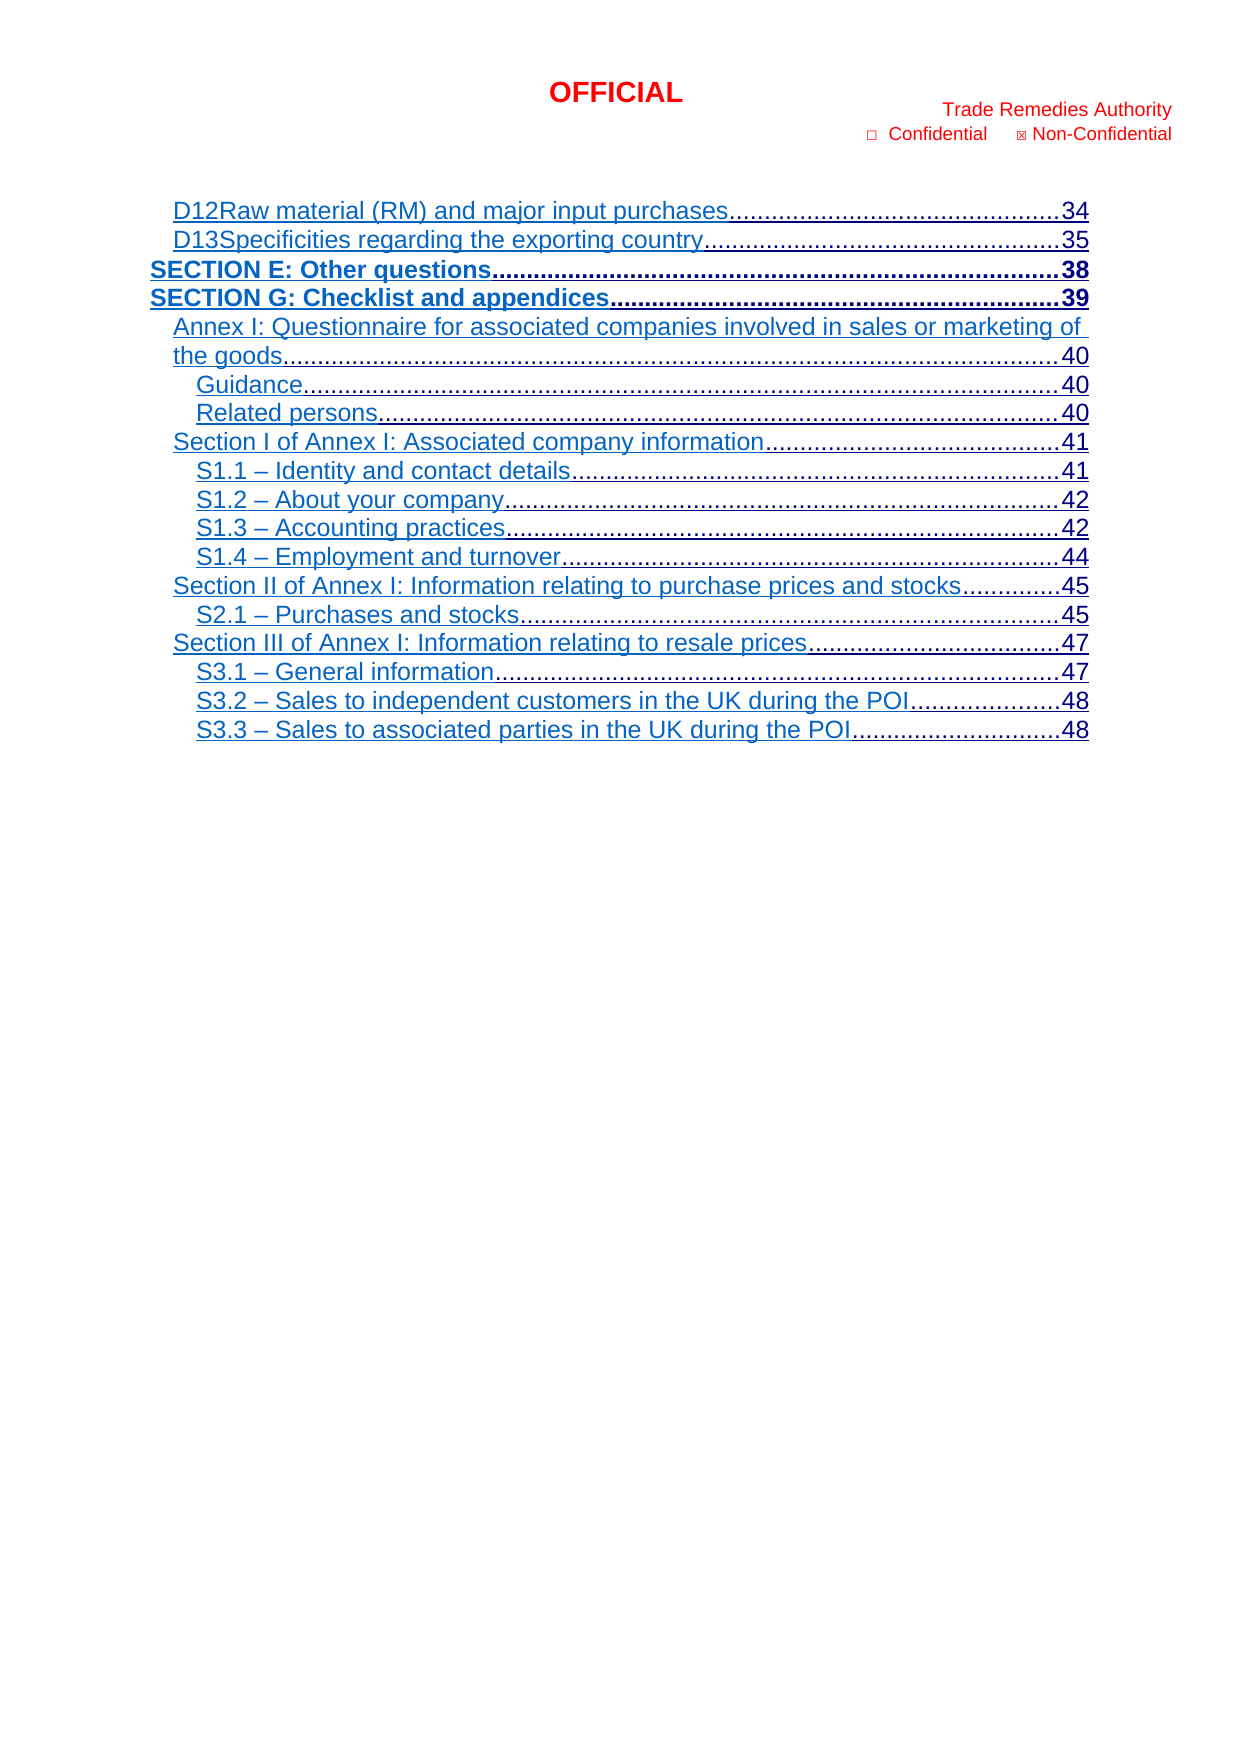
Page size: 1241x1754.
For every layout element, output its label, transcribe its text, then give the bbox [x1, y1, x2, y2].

text S3.3 – Sales to associated parties in the UK during the POI 48 [196, 715, 1090, 743]
text S1.2 – About your company 42 [196, 485, 1090, 513]
text S1.1 – Identity and contact details 41 [196, 456, 1090, 485]
text S1.4 – Employment and turnover 44 [196, 542, 1090, 571]
text SECTION E: Other questions 38 [150, 255, 1090, 283]
text S3.1 – General information 47 [196, 657, 1090, 686]
text Guidance 40 [196, 370, 1090, 398]
text Section I of Annex I: Associated company information 41 [173, 427, 1090, 456]
text S2.1 – Purchases and stocks 45 [196, 600, 1090, 628]
text D12 Raw material (RM) and major input purchases 34 [173, 196, 1090, 226]
text Annex I: Questionnaire for associated companies involved in sales or marketing of the goods 40 [173, 312, 1090, 370]
text S3.2 – Sales to independent customers in the UK during the POI 48 [196, 686, 1090, 715]
text Section III of Annex I: Information relating to resale prices 47 [173, 628, 1090, 657]
text S1.3 – Accounting practices 42 [196, 513, 1090, 542]
text Section II of Annex I: Information relating to purchase prices and stocks 45 [173, 571, 1090, 600]
text SECTION G: Checklist and appendices 39 [150, 283, 1090, 312]
text D13 Specificities regarding the exporting country 35 [173, 226, 1090, 255]
text Related persons 40 [196, 398, 1090, 427]
